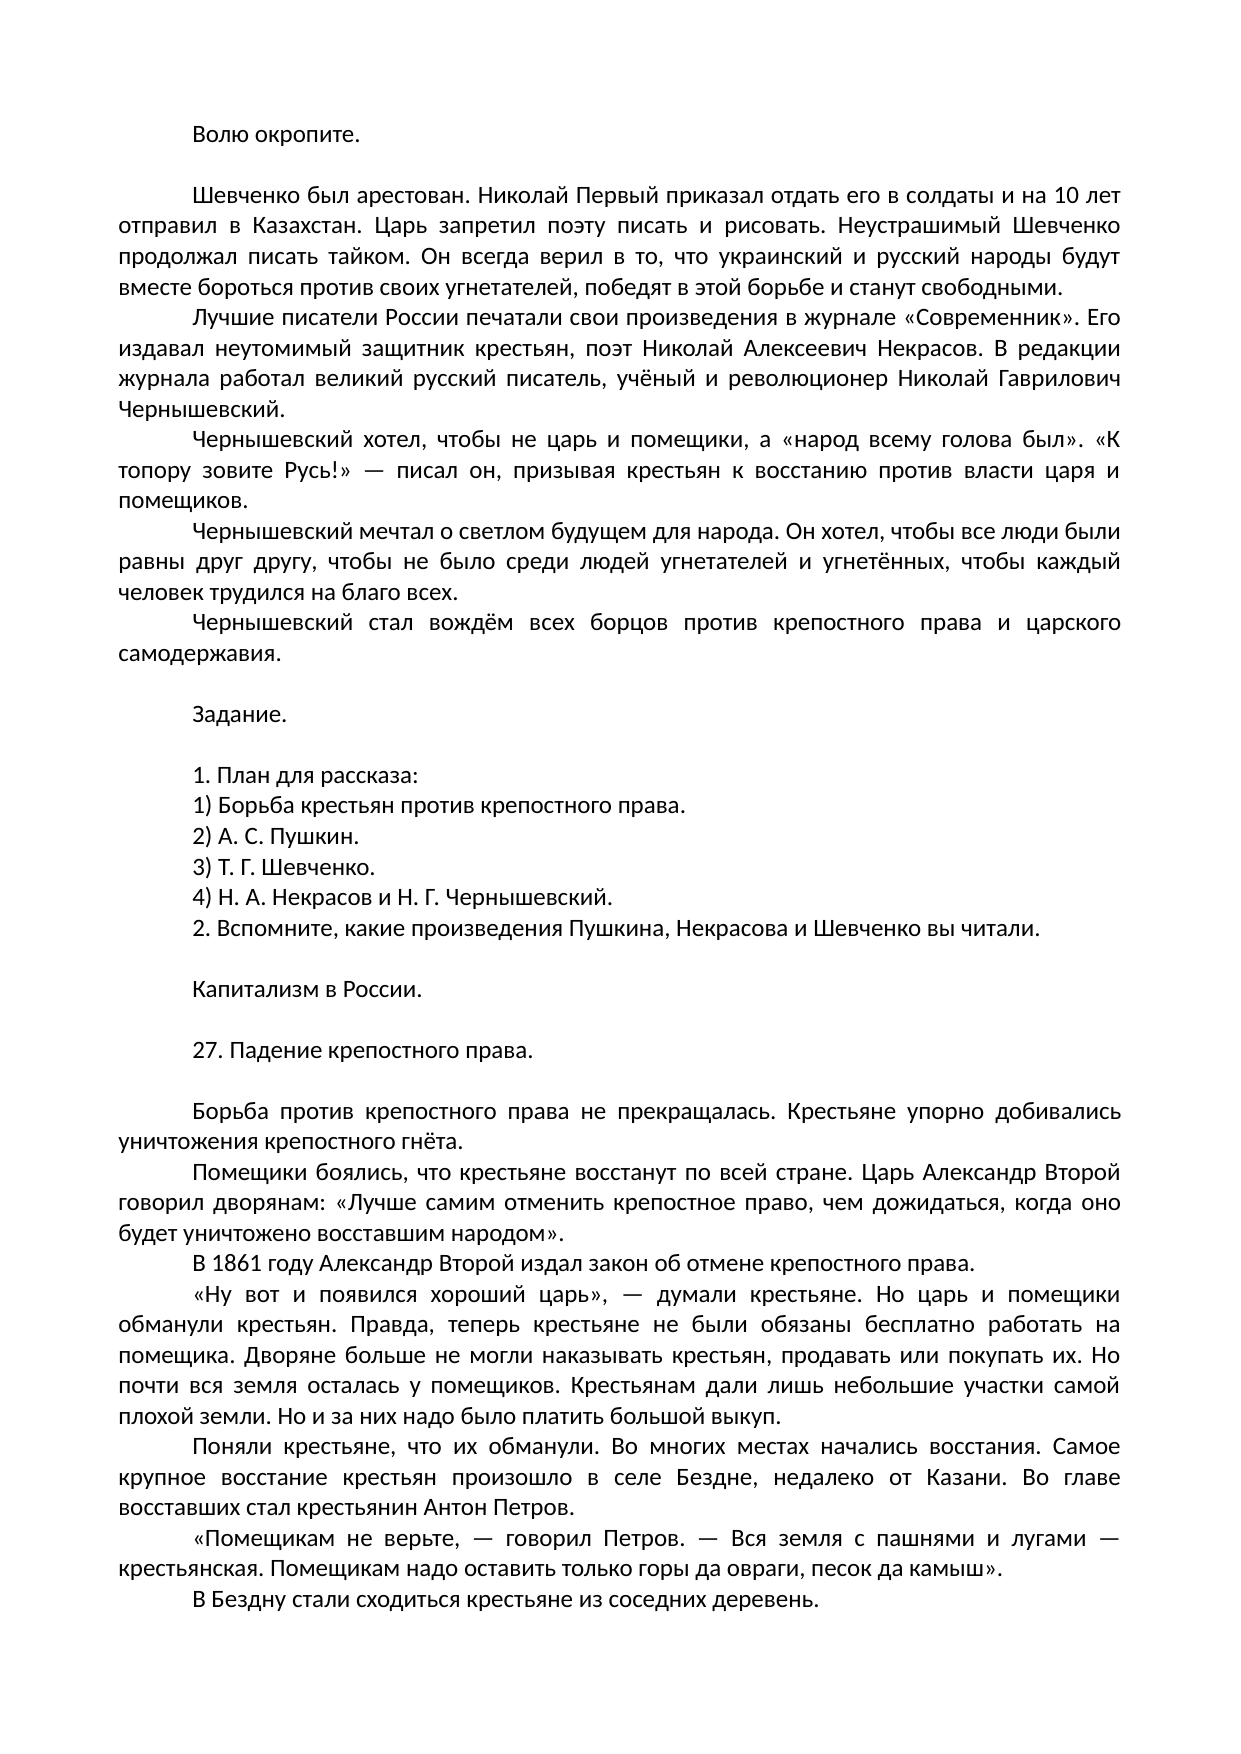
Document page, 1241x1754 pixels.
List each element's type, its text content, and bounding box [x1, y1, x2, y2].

text Поняли крестьяне, что их обманули. Во многих местах начались восстания. Самое крупное восстание крестьян произошло в селе Бездне, недалеко от Казани. Во главе восставших стал крестьянин Антон Петров. [118, 1431, 1122, 1522]
text 2. Вспомните, какие произведения Пушкина, Некрасова и Шевченко вы читали. [118, 912, 1122, 942]
text 1) Борьба крестьян против крепостного права. [118, 789, 1122, 820]
text Шевченко был арестован. Николай Первый приказал отдать его в солдаты и на 10 лет отправил в Казахстан. Царь запретил поэту писать и рисовать. Неустрашимый Шевченко продолжал писать тайком. Он всегда верил в то, что украинский и русский народы будут вместе бороться против своих угнетателей, победят в этой борьбе и станут свободными. [118, 179, 1122, 301]
text Борьба против крепостного права не прекращалась. Крестьяне упорно добивались уничтожения крепостного гнёта. [118, 1095, 1122, 1156]
text Чернышевский хотел, чтобы не царь и помещики, а «народ всему голова был». «К топору зовите Русь!» — писал он, призывая крестьян к восстанию против власти царя и помещиков. [118, 423, 1122, 515]
text Чернышевский стал вождём всех борцов против крепостного права и царского самодержавия. [118, 606, 1122, 667]
text «Помещикам не верьте, — говорил Петров. — Вся земля с пашнями и лугами — крестьянская. Помещикам надо оставить только горы да овраги, песок да камыш». [118, 1522, 1122, 1583]
text 2) А. С. Пушкин. [118, 820, 1122, 851]
text Задание. [118, 698, 1122, 728]
text 27. Падение крепостного права. [118, 1034, 1122, 1064]
text Волю окропите. [118, 118, 1122, 149]
text 3) Т. Г. Шевченко. [118, 851, 1122, 881]
text «Ну вот и появился хороший царь», — думали крестьяне. Но царь и помещики обманули крестьян. Правда, теперь крестьяне не были обязаны бесплатно работать на помещика. Дворяне больше не могли наказывать крестьян, продавать или покупать их. Но почти вся земля осталась у помещиков. Крестьянам дали лишь небольшие участки самой плохой земли. Но и за них надо было платить большой выкуп. [118, 1278, 1122, 1431]
text Помещики боялись, что крестьяне восстанут по всей стране. Царь Александр Второй говорил дворянам: «Лучше самим отменить крепостное право, чем дожидаться, когда оно будет уничтожено восставшим народом». [118, 1156, 1122, 1247]
text 4) Н. А. Некрасов и Н. Г. Чернышевский. [118, 881, 1122, 912]
text Чернышевский мечтал о светлом будущем для народа. Он хотел, чтобы все люди были равны друг другу, чтобы не было среди людей угнетателей и угнетённых, чтобы каждый человек трудился на благо всех. [118, 515, 1122, 606]
text Лучшие писатели России печатали свои произведения в журнале «Современник». Его издавал неутомимый защитник крестьян, поэт Николай Алексеевич Некрасов. В редакции журнала работал великий русский писатель, учёный и революционер Николай Гаврилович Чернышевский. [118, 301, 1122, 423]
text В Бездну стали сходиться крестьяне из соседних деревень. [118, 1583, 1122, 1614]
text В 1861 году Александр Второй издал закон об отмене крепостного права. [118, 1247, 1122, 1278]
text Капитализм в России. [118, 973, 1122, 1003]
text 1. План для рассказа: [118, 759, 1122, 789]
